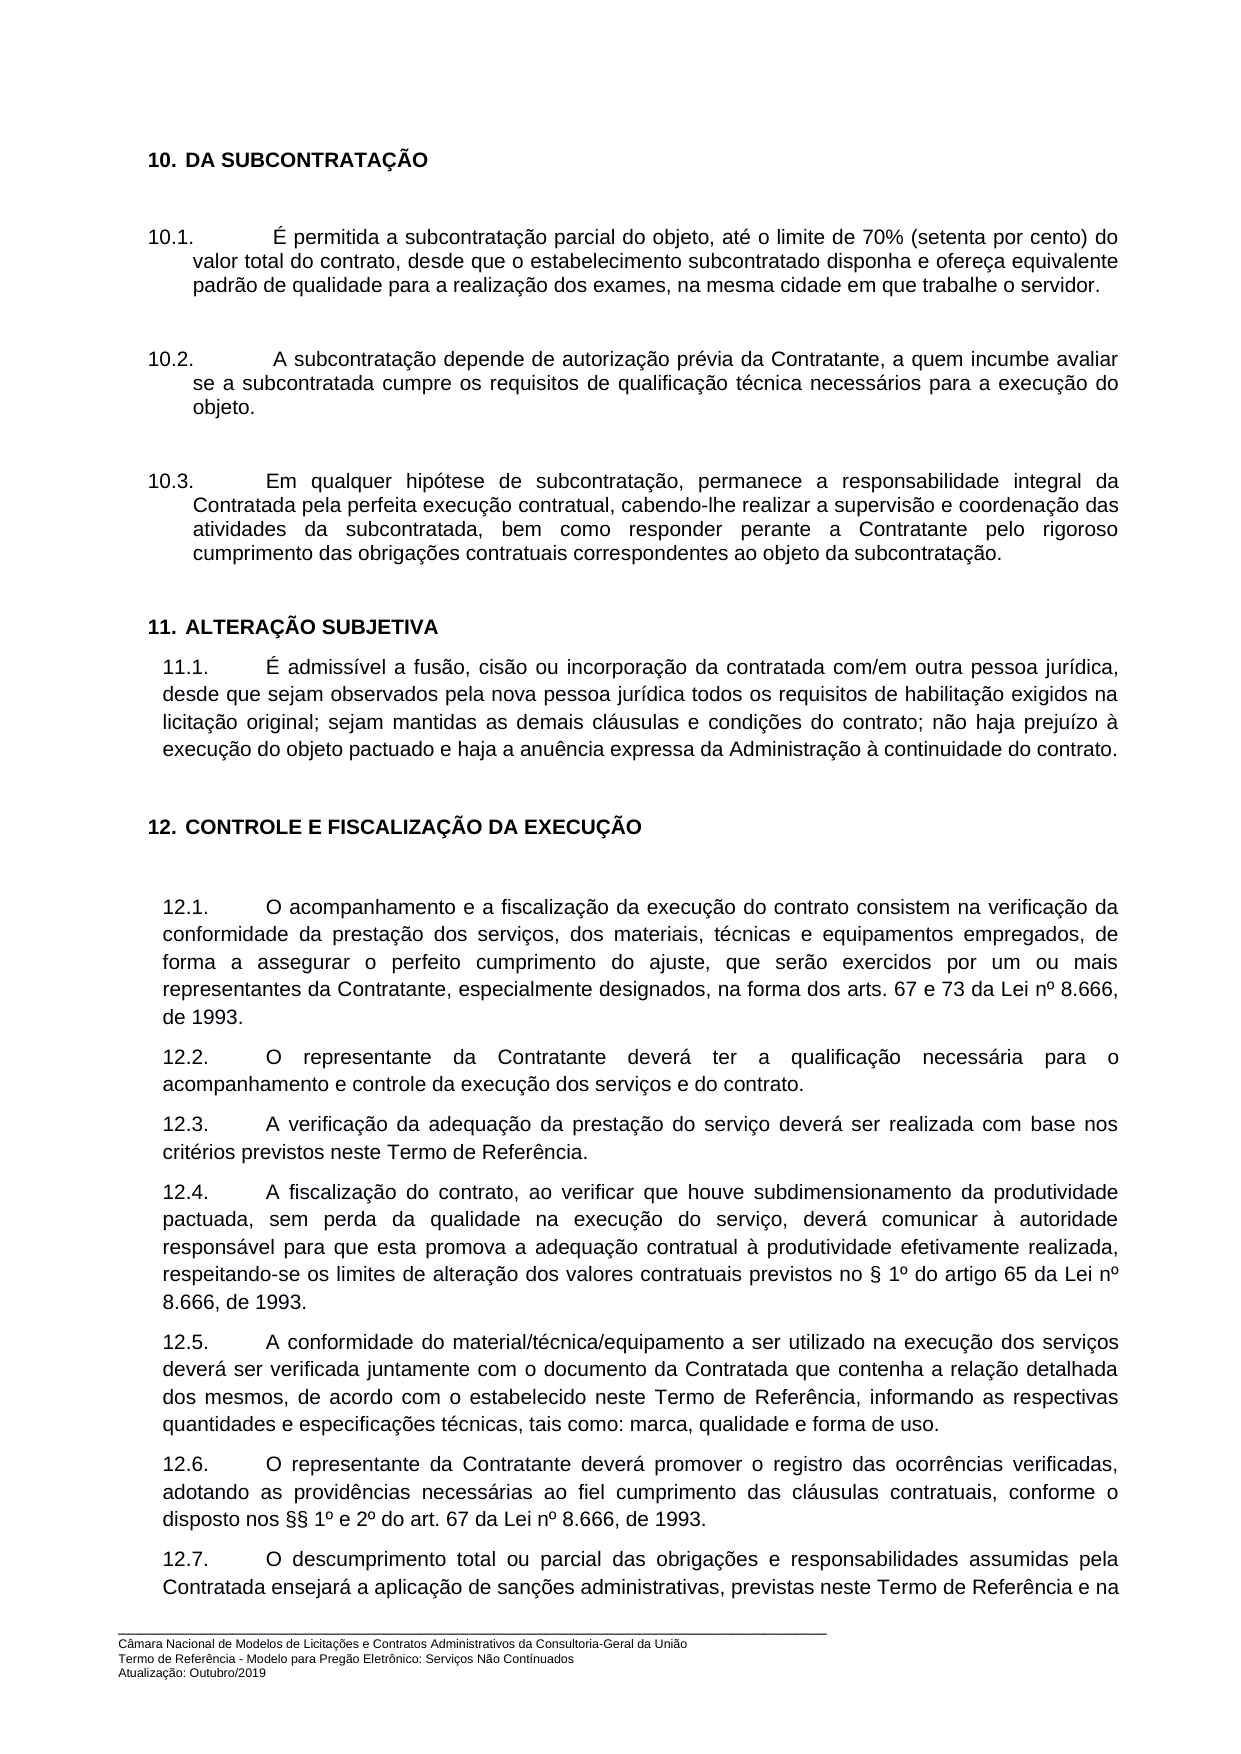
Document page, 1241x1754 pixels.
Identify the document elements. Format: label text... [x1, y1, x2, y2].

list A fiscalização do contrato, ao verificar que houve subdimensionamento da produtividade pactuada, sem perda da qualidade na execução do serviço, deverá comunicar à autoridade responsável para que esta promova a adequação contratual à produtividade efetivamente realizada, respeitando-se os limites de alteração dos valores contratuais previstos no § 1º do artigo 65 da Lei nº 8.666, de 1993. [162, 1180, 1120, 1314]
list É admissível a fusão, cisão ou incorporação da contratada com/em outra pessoa jurídica, desde que sejam observados pela nova pessoa jurídica todos os requisitos de habilitação exigidos na licitação original; sejam mantidas as demais cláusulas e condições do contrato; não haja prejuízo à execução do objeto pactuado e haja a anuência expressa da Administração à continuidade do contrato. [162, 655, 1120, 761]
list A subcontratação depende de autorização prévia da Contratante, a quem incumbe avaliar se a subcontratada cumpre os requisitos de qualificação técnica necessários para a execução do objeto. [148, 347, 1120, 419]
list ALTERAÇÃO SUBJETIVA [148, 615, 1120, 639]
list O representante da Contratante deverá promover o registro das ocorrências verificadas, adotando as providências necessárias ao fiel cumprimento das cláusulas contratuais, conforme o disposto nos §§ 1º e 2º do art. 67 da Lei nº 8.666, de 1993. [162, 1452, 1120, 1531]
list Em qualquer hipótese de subcontratação, permanece a responsabilidade integral da Contratada pela perfeita execução contratual, cabendo-lhe realizar a supervisão e coordenação das atividades da subcontratada, bem como responder perante a Contratante pelo rigoroso cumprimento das obrigações contratuais correspondentes ao objeto da subcontratação. [148, 469, 1120, 565]
list O descumprimento total ou parcial das obrigações e responsabilidades assumidas pela Contratada ensejará a aplicação de sanções administrativas, previstas neste Termo de Referência e na [162, 1547, 1120, 1599]
list A conformidade do material/técnica/equipamento a ser utilizado na execução dos serviços deverá ser verificada juntamente com o documento da Contratada que contenha a relação detalhada dos mesmos, de acordo com o estabelecido neste Termo de Referência, informando as respectivas quantidades e especificações técnicas, tais como: marca, qualidade e forma de uso. [162, 1330, 1120, 1436]
list O acompanhamento e a fiscalização da execução do contrato consistem na verificação da conformidade da prestação dos serviços, dos materiais, técnicas e equipamentos empregados, de forma a assegurar o perfeito cumprimento do ajuste, que serão exercidos por um ou mais representantes da Contratante, especialmente designados, na forma dos arts. 67 e 73 da Lei nº 8.666, de 1993. [162, 895, 1120, 1029]
list CONTROLE E FISCALIZAÇÃO DA EXECUÇÃO [148, 815, 1120, 839]
list O representante da Contratante deverá ter a qualificação necessária para o acompanhamento e controle da execução dos serviços e do contrato. [162, 1045, 1120, 1096]
list DA SUBCONTRATAÇÃO [148, 148, 1120, 172]
list A verificação da adequação da prestação do serviço deverá ser realizada com base nos critérios previstos neste Termo de Referência. [162, 1112, 1120, 1164]
list É permitida a subcontratação parcial do objeto, até o limite de 70% (setenta por cento) do valor total do contrato, desde que o estabelecimento subcontratado disponha e ofereça equivalente padrão de qualidade para a realização dos exames, na mesma cidade em que trabalhe o servidor. [148, 225, 1120, 297]
